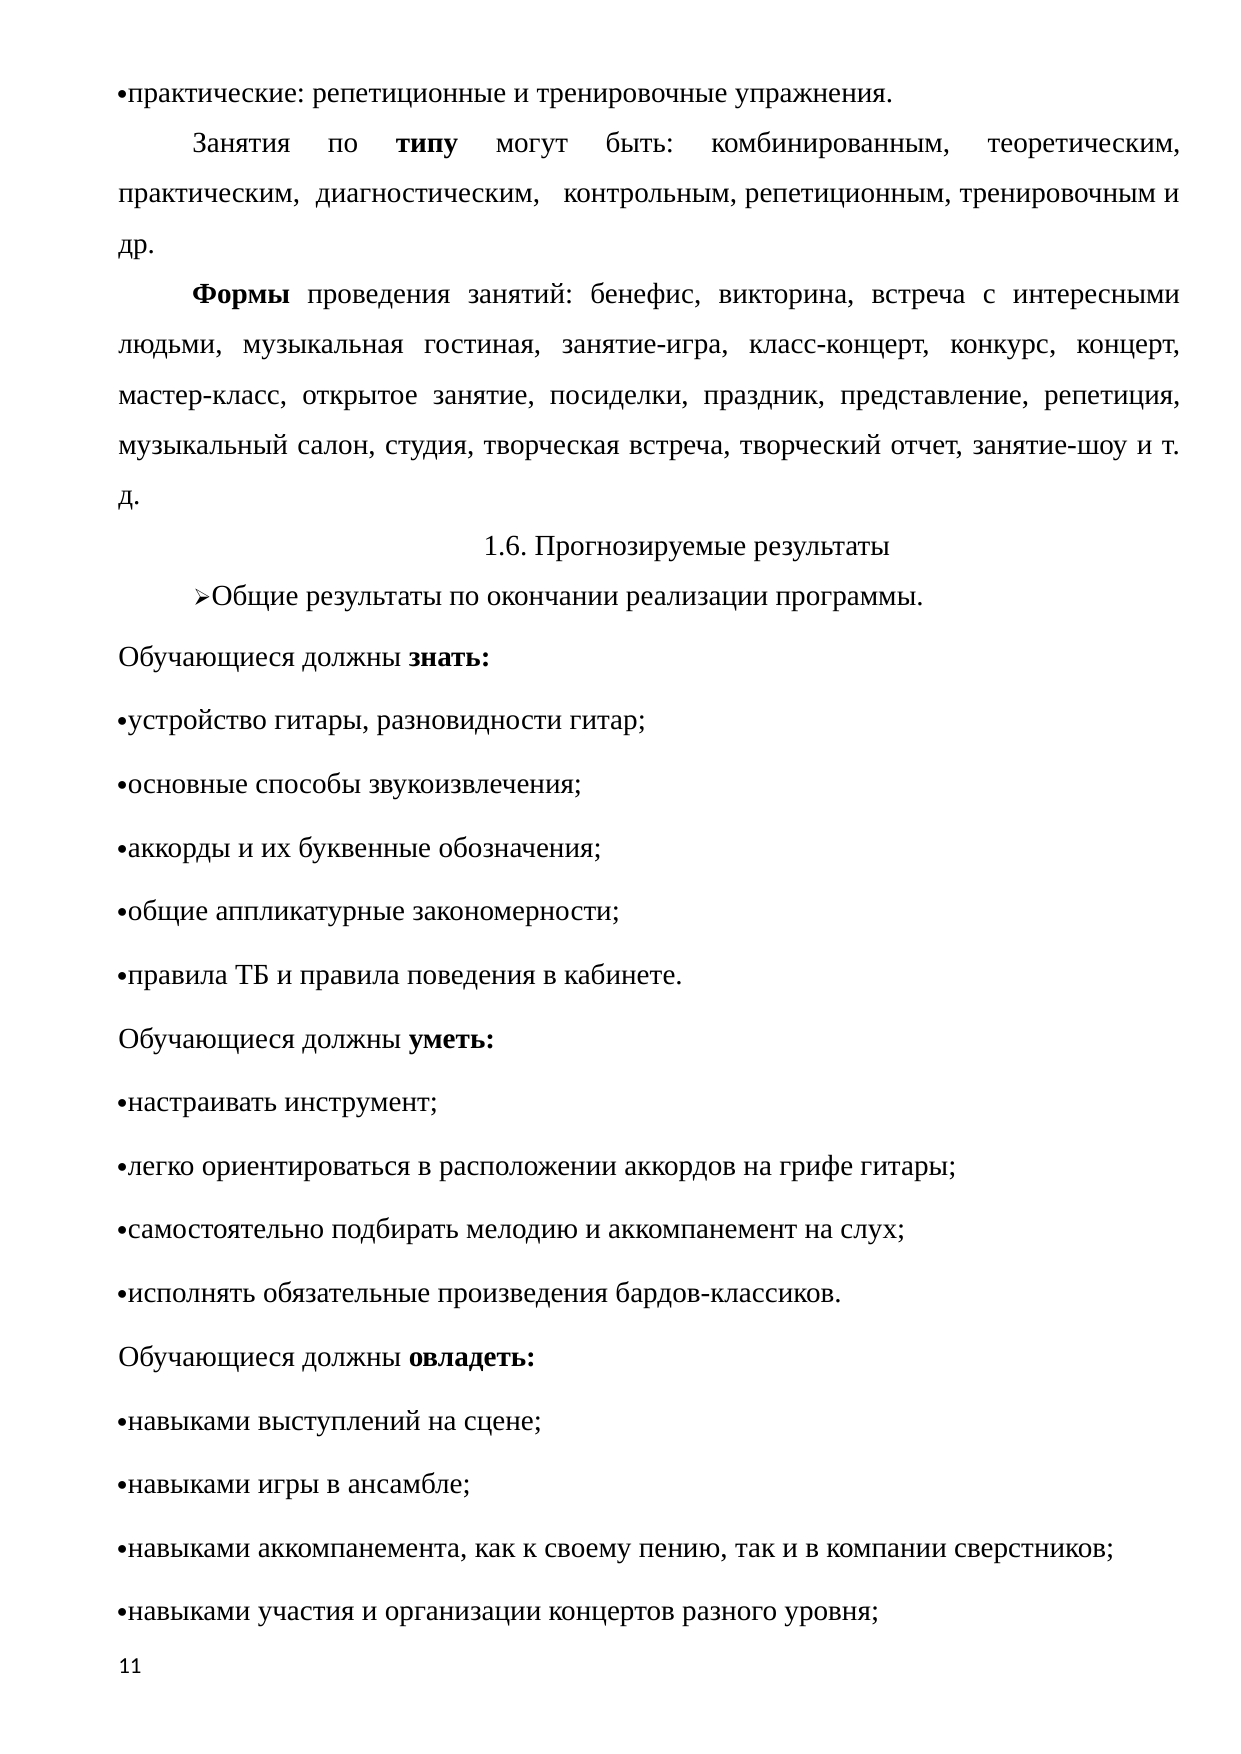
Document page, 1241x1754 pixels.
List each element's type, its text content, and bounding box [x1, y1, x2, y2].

text 1.6. Прогнозируемые результаты [118, 528, 1181, 561]
list самостоятельно подбирать мелодию и аккомпанемент на слух; [118, 1212, 1181, 1245]
list навыками аккомпанемента, как к своему пению, так и в компании сверстников; [118, 1530, 1181, 1563]
text Обучающиеся должны уметь: [118, 1021, 1181, 1054]
text Обучающиеся должны овладеть: [118, 1339, 1181, 1372]
list навыками выступлений на сцене; [118, 1403, 1181, 1436]
list общие аппликатурные закономерности; [118, 893, 1181, 927]
list исполнять обязательные произведения бардов-классиков. [118, 1275, 1181, 1309]
list аккорды и их буквенные обозначения; [118, 830, 1181, 863]
list правила ТБ и правила поведения в кабинете. [118, 957, 1181, 991]
list практические: репетиционные и тренировочные упражнения. [118, 75, 1181, 108]
text Формы проведения занятий: бенефис, викторина, встреча с интересными людьми, музыкальная гостиная, занятие-игра, класс-концерт, конкурс, концерт, мастер-класс, открытое занятие, посиделки, праздник, представление, репетиция, музыкальный салон, студия, творческая встреча, творческий отчет, занятие-шоу и т. д. [118, 276, 1181, 511]
text Обучающиеся должны знать: [118, 639, 1181, 672]
list легко ориентироваться в расположении аккордов на грифе гитары; [118, 1148, 1181, 1182]
list Общие результаты по окончании реализации программы. [193, 578, 1181, 612]
list устройство гитары, разновидности гитар; [118, 702, 1181, 736]
list навыками участия и организации концертов разного уровня; [118, 1593, 1181, 1627]
text Занятия по типу могут быть: комбинированным, теоретическим, практическим, диагностическим, контрольным, репетиционным, тренировочным и др. [118, 125, 1181, 259]
list навыками игры в ансамбле; [118, 1466, 1181, 1500]
list настраивать инструмент; [118, 1084, 1181, 1118]
list основные способы звукоизвлечения; [118, 766, 1181, 800]
